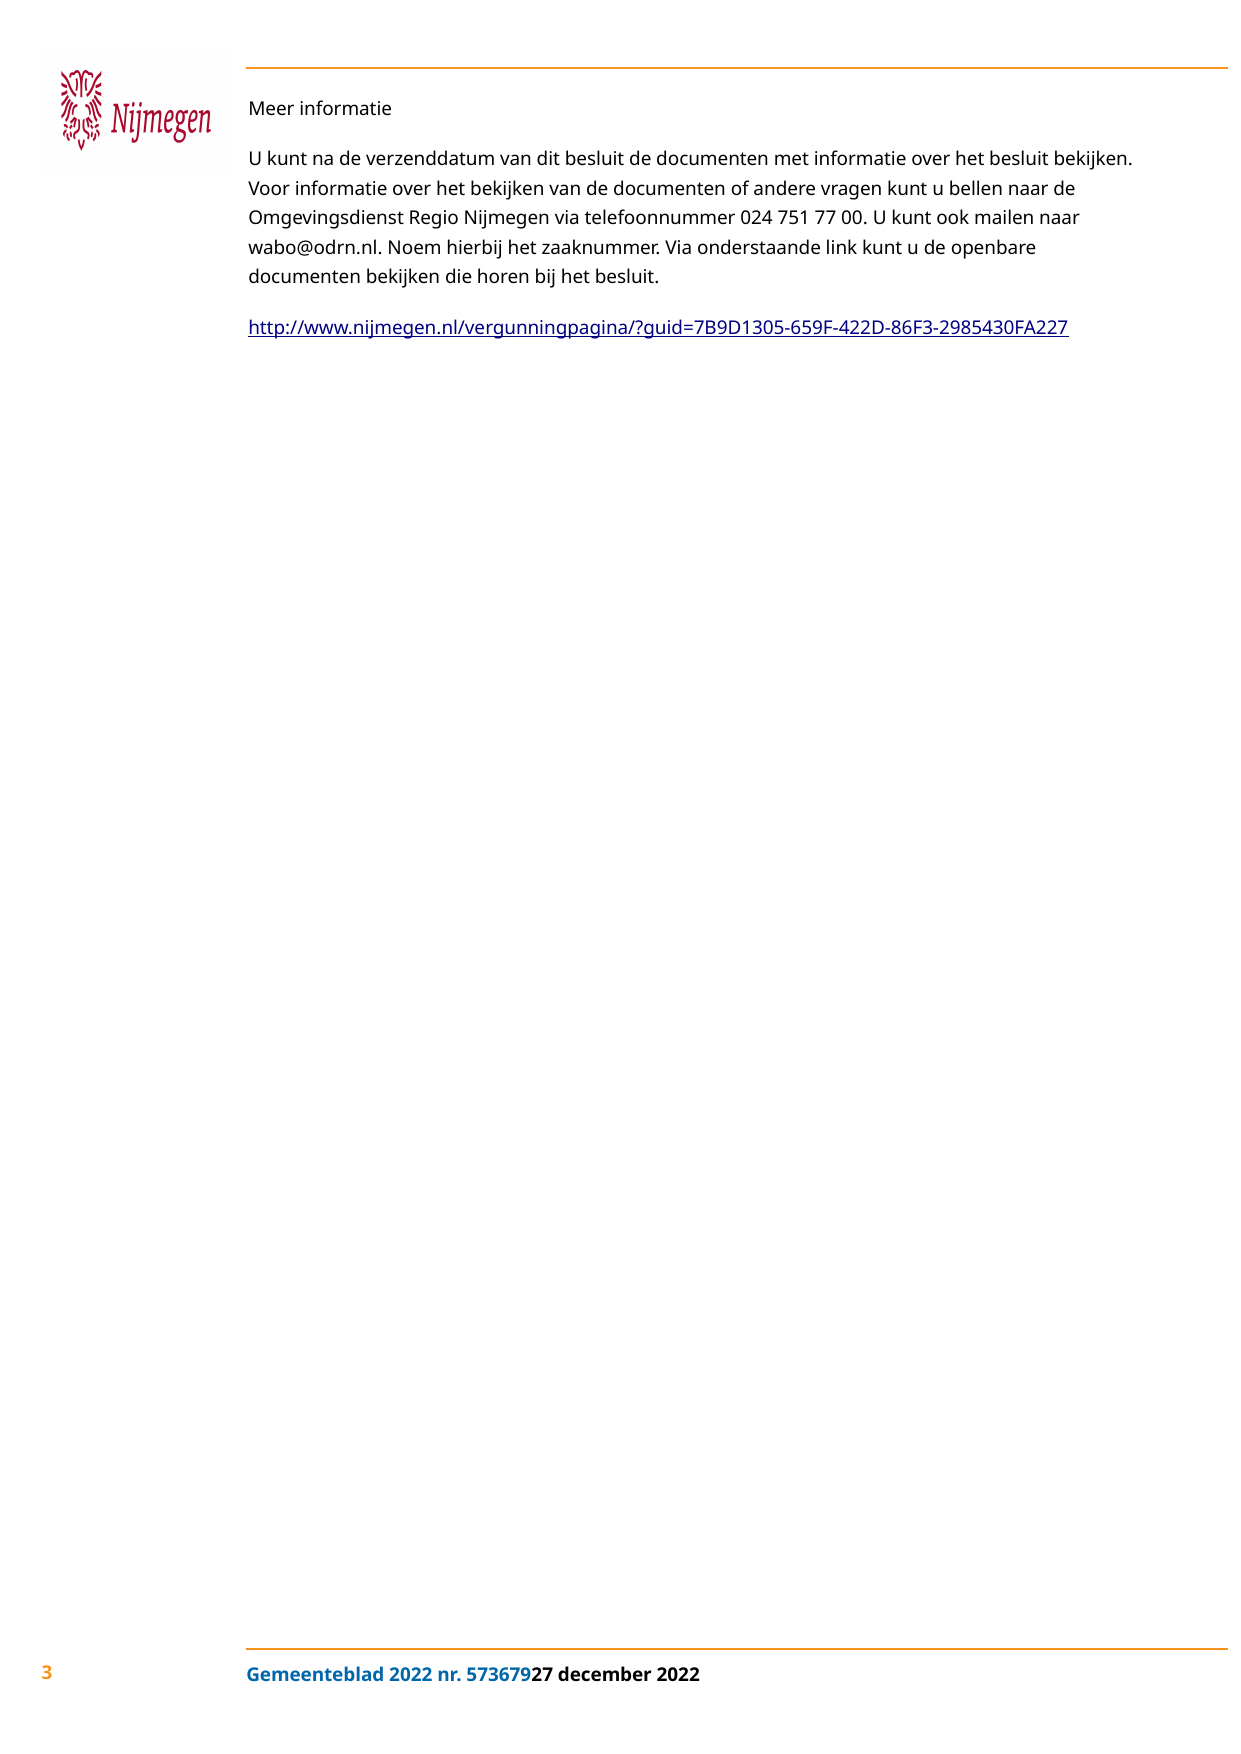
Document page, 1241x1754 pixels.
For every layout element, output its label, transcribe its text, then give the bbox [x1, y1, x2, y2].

text U kunt na de verzenddatum van dit besluit de documenten met informatie over het besluit bekijken. Voor informatie over het bekijken van de documenten of andere vragen kunt u bellen naar de Omgevingsdienst Regio Nijmegen via telefoonnummer 024 751 77 00. U kunt ook mailen naar wabo@odrn.nl. Noem hierbij het zaaknummer. Via onderstaande link kunt u de openbare documenten bekijken die horen bij het besluit. [248, 145, 1152, 289]
text Meer informatie [248, 95, 1152, 121]
picture [41, 47, 231, 172]
text http://www.nijmegen.nl/vergunningpagina/?guid=7B9D1305-659F-422D-86F3-2985430FA227 [248, 314, 1152, 340]
